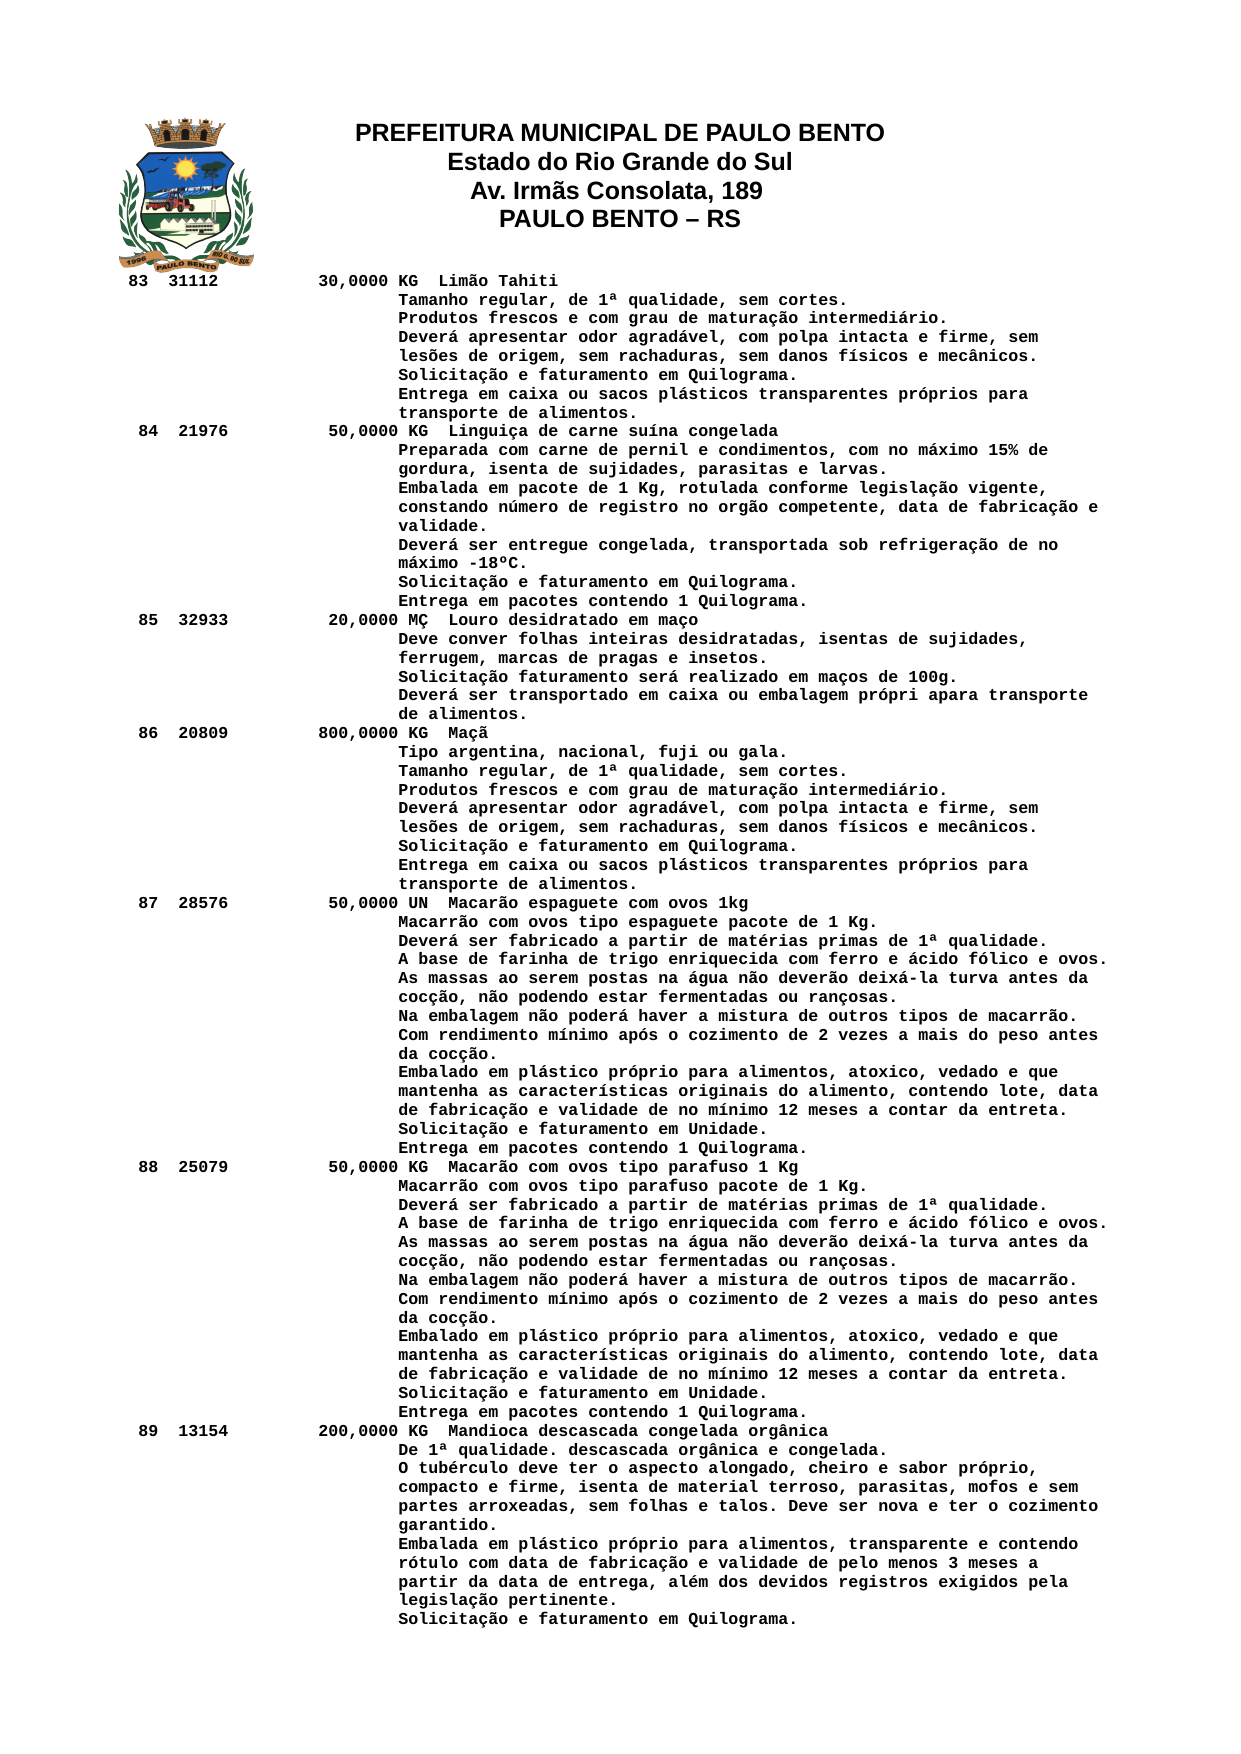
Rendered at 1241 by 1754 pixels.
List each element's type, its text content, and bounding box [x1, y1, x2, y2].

picture [118, 117, 254, 273]
text 83 31112 30,0000 KG Limão Tahiti Tamanho regular, de 1ª qualidade, sem cortes. Produtos frescos e com grau de maturação intermediário. Deverá apresentar odor agradável, com polpa intacta e firme, sem lesões de origem, sem rachaduras, sem danos físicos e mecânicos. Solicitação e faturamento em Quilograma. Entrega em caixa ou sacos plásticos transparentes próprios para transporte de alimentos. 84 21976 50,0000 KG Linguiça de carne suína congelada Preparada com carne de pernil e condimentos, com no máximo 15% de gordura, isenta de sujidades, parasitas e larvas. Embalada em pacote de 1 Kg, rotulada conforme legislação vigente, constando número de registro no orgão competente, data de fabricação e validade. Deverá ser entregue congelada, transportada sob refrigeração de no máximo -18ºC. Solicitação e faturamento em Quilograma. Entrega em pacotes contendo 1 Quilograma. 85 32933 20,0000 MÇ Louro desidratado em maço Deve conver folhas inteiras desidratadas, isentas de sujidades, ferrugem, marcas de pragas e insetos. Solicitação faturamento será realizado em maços de 100g. Deverá ser transportado em caixa ou embalagem própri apara transporte de alimentos. 86 20809 800,0000 KG Maçã Tipo argentina, nacional, fuji ou gala. Tamanho regular, de 1ª qualidade, sem cortes. Produtos frescos e com grau de maturação intermediário. Deverá apresentar odor agradável, com polpa intacta e firme, sem lesões de origem, sem rachaduras, sem danos físicos e mecânicos. Solicitação e faturamento em Quilograma. Entrega em caixa ou sacos plásticos transparentes próprios para transporte de alimentos. 87 28576 50,0000 UN Macarão espaguete com ovos 1kg Macarrão com ovos tipo espaguete pacote de 1 Kg. Deverá ser fabricado a partir de matérias primas de 1ª qualidade. A base de farinha de trigo enriquecida com ferro e ácido fólico e ovos. As massas ao serem postas na água não deverão deixá-la turva antes da cocção, não podendo estar fermentadas ou rançosas. Na embalagem não poderá haver a mistura de outros tipos de macarrão. Com rendimento mínimo após o cozimento de 2 vezes a mais do peso antes da cocção. Embalado em plástico próprio para alimentos, atoxico, vedado e que mantenha as características originais do alimento, contendo lote, data de fabricação e validade de no mínimo 12 meses a contar da entreta. Solicitação e faturamento em Unidade. Entrega em pacotes contendo 1 Quilograma. 88 25079 50,0000 KG Macarão com ovos tipo parafuso 1 Kg Macarrão com ovos tipo parafuso pacote de 1 Kg. Deverá ser fabricado a partir de matérias primas de 1ª qualidade. A base de farinha de trigo enriquecida com ferro e ácido fólico e ovos. As massas ao serem postas na água não deverão deixá-la turva antes da cocção, não podendo estar fermentadas ou rançosas. Na embalagem não poderá haver a mistura de outros tipos de macarrão. Com rendimento mínimo após o cozimento de 2 vezes a mais do peso antes da cocção. Embalado em plástico próprio para alimentos, atoxico, vedado e que mantenha as características originais do alimento, contendo lote, data de fabricação e validade de no mínimo 12 meses a contar da entreta. Solicitação e faturamento em Unidade. Entrega em pacotes contendo 1 Quilograma. 89 13154 200,0000 KG Mandioca descascada congelada orgânica De 1ª qualidade. descascada orgânica e congelada. O tubérculo deve ter o aspecto alongado, cheiro e sabor próprio, compacto e firme, isenta de material terroso, parasitas, mofos e sem partes arroxeadas, sem folhas e talos. Deve ser nova e ter o cozimento garantido. Embalada em plástico próprio para alimentos, transparente e contendo rótulo com data de fabricação e validade de pelo menos 3 meses a partir da data de entrega, além dos devidos registros exigidos pela legislação pertinente. Solicitação e faturamento em Quilograma. [118, 263, 1122, 1630]
